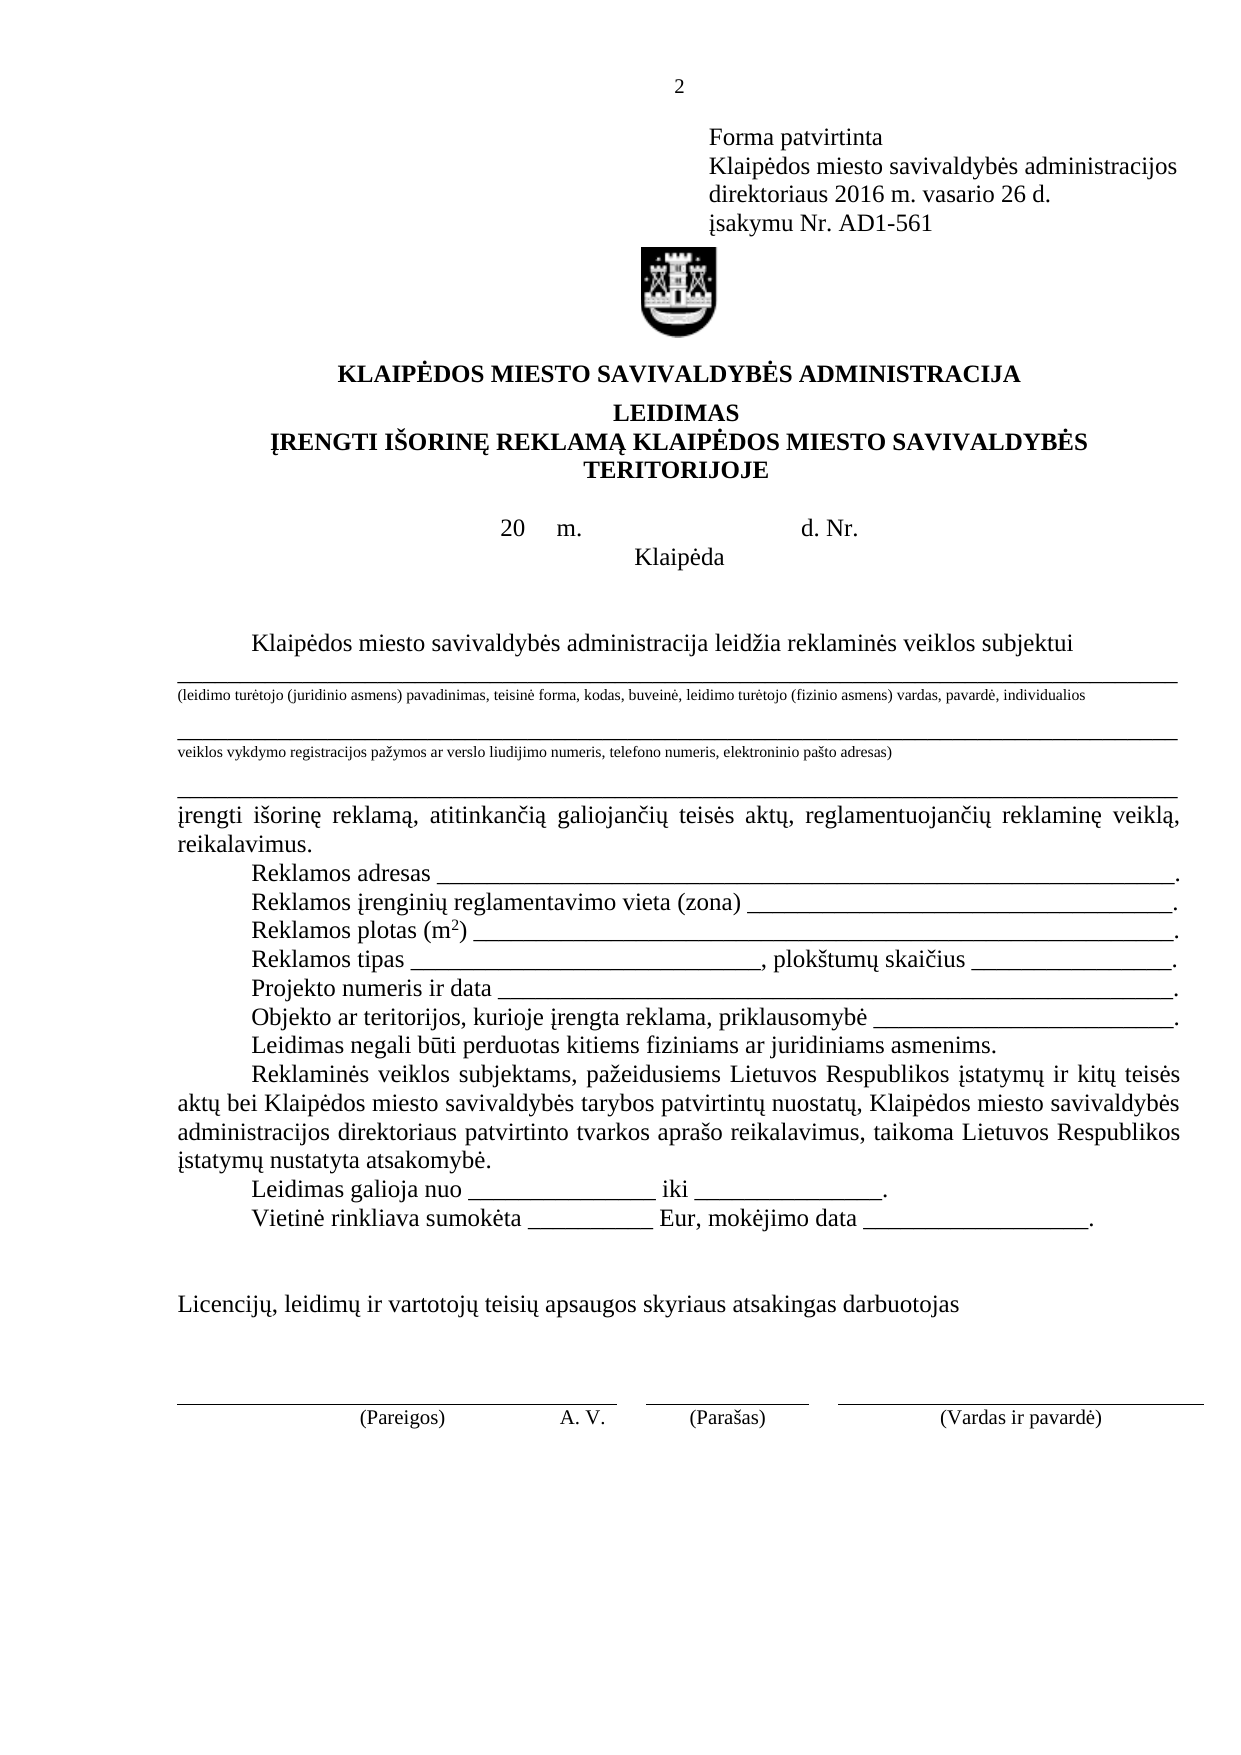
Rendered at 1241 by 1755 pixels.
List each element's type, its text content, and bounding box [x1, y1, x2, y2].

text veiklos vykdymo registracijos pažymos ar verslo liudijimo numeris, telefono numeris, elektroninio pašto adresas) ________________________________________________________________________________ [177, 743, 1181, 801]
text LEIDIMAS [177, 398, 1181, 427]
text Reklamos tipas ____________________________, plokštumų skaičius ________________. [177, 944, 1181, 973]
text įsakymu Nr. AD1-561 [709, 208, 1181, 237]
text Forma patvirtinta [709, 122, 1181, 151]
table_cell (Vardas ir pavardė) [838, 1405, 1204, 1429]
text Reklamos įrenginių reglamentavimo vieta (zona) __________________________________. [177, 887, 1181, 916]
text Reklamos adresas ___________________________________________________________. [177, 858, 1181, 887]
text Leidimas negali būti perduotas kitiems fiziniams ar juridiniams asmenims. [177, 1031, 1181, 1059]
table_cell (Pareigos) A. V. [177, 1405, 617, 1429]
table_cell [617, 1404, 646, 1429]
text Klaipėdos miesto savivaldybės administracijos [709, 151, 1181, 179]
text Klaipėdos miesto savivaldybės administracija leidžia reklaminės veiklos subjektui ________________________________________________________________________________ [177, 628, 1181, 686]
table_header [177, 1376, 617, 1404]
table_header [838, 1376, 1204, 1404]
text 20 m. d. Nr. [177, 513, 1181, 542]
text Projekto numeris ir data ______________________________________________________. [177, 973, 1181, 1002]
text Klaipėda [177, 542, 1181, 571]
text įrengti išorinę reklamą, atitinkančią galiojančių teisės aktų, reglamentuojančių reklaminę veiklą, reikalavimus. [177, 801, 1181, 858]
text Reklamos plotas (m2) ________________________________________________________. [177, 916, 1181, 944]
table_header [809, 1376, 838, 1404]
table_cell [809, 1404, 838, 1429]
text (leidimo turėtojo (juridinio asmens) pavadinimas, teisinė forma, kodas, buveinė, leidimo turėtojo (fizinio asmens) vardas, pavardė, individualios ________________________________________________________________________________ [177, 686, 1181, 743]
text Reklaminės veiklos subjektams, pažeidusiems Lietuvos Respublikos įstatymų ir kitų teisės aktų bei Klaipėdos miesto savivaldybės tarybos patvirtintų nuostatų, Klaipėdos miesto savivaldybės administracijos direktoriaus patvirtinto tvarkos aprašo reikalavimus, taikoma Lietuvos Respublikos įstatymų nustatyta atsakomybė. [177, 1059, 1181, 1174]
text KLAIPĖDOS MIESTO SAVIVALDYBĖS ADMINISTRACIJA [177, 359, 1181, 388]
table_header [617, 1376, 646, 1404]
text Licencijų, leidimų ir vartotojų teisių apsaugos skyriaus atsakingas darbuotojas [177, 1289, 1181, 1318]
text Vietinė rinkliava sumokėta __________ Eur, mokėjimo data __________________. [177, 1203, 1181, 1232]
text Leidimas galioja nuo _______________ iki _______________. [177, 1174, 1181, 1203]
text Objekto ar teritorijos, kurioje įrengta reklama, priklausomybė ________________________. [177, 1002, 1181, 1031]
table_cell (Parašas) [646, 1405, 809, 1429]
table_header [646, 1376, 809, 1404]
text ĮRENGTI IŠORINĘ REKLAMĄ KLAIPĖDOS MIESTO SAVIVALDYBĖS TERITORIJOJE [177, 427, 1181, 484]
text direktoriaus 2016 m. vasario 26 d. [709, 179, 1181, 208]
